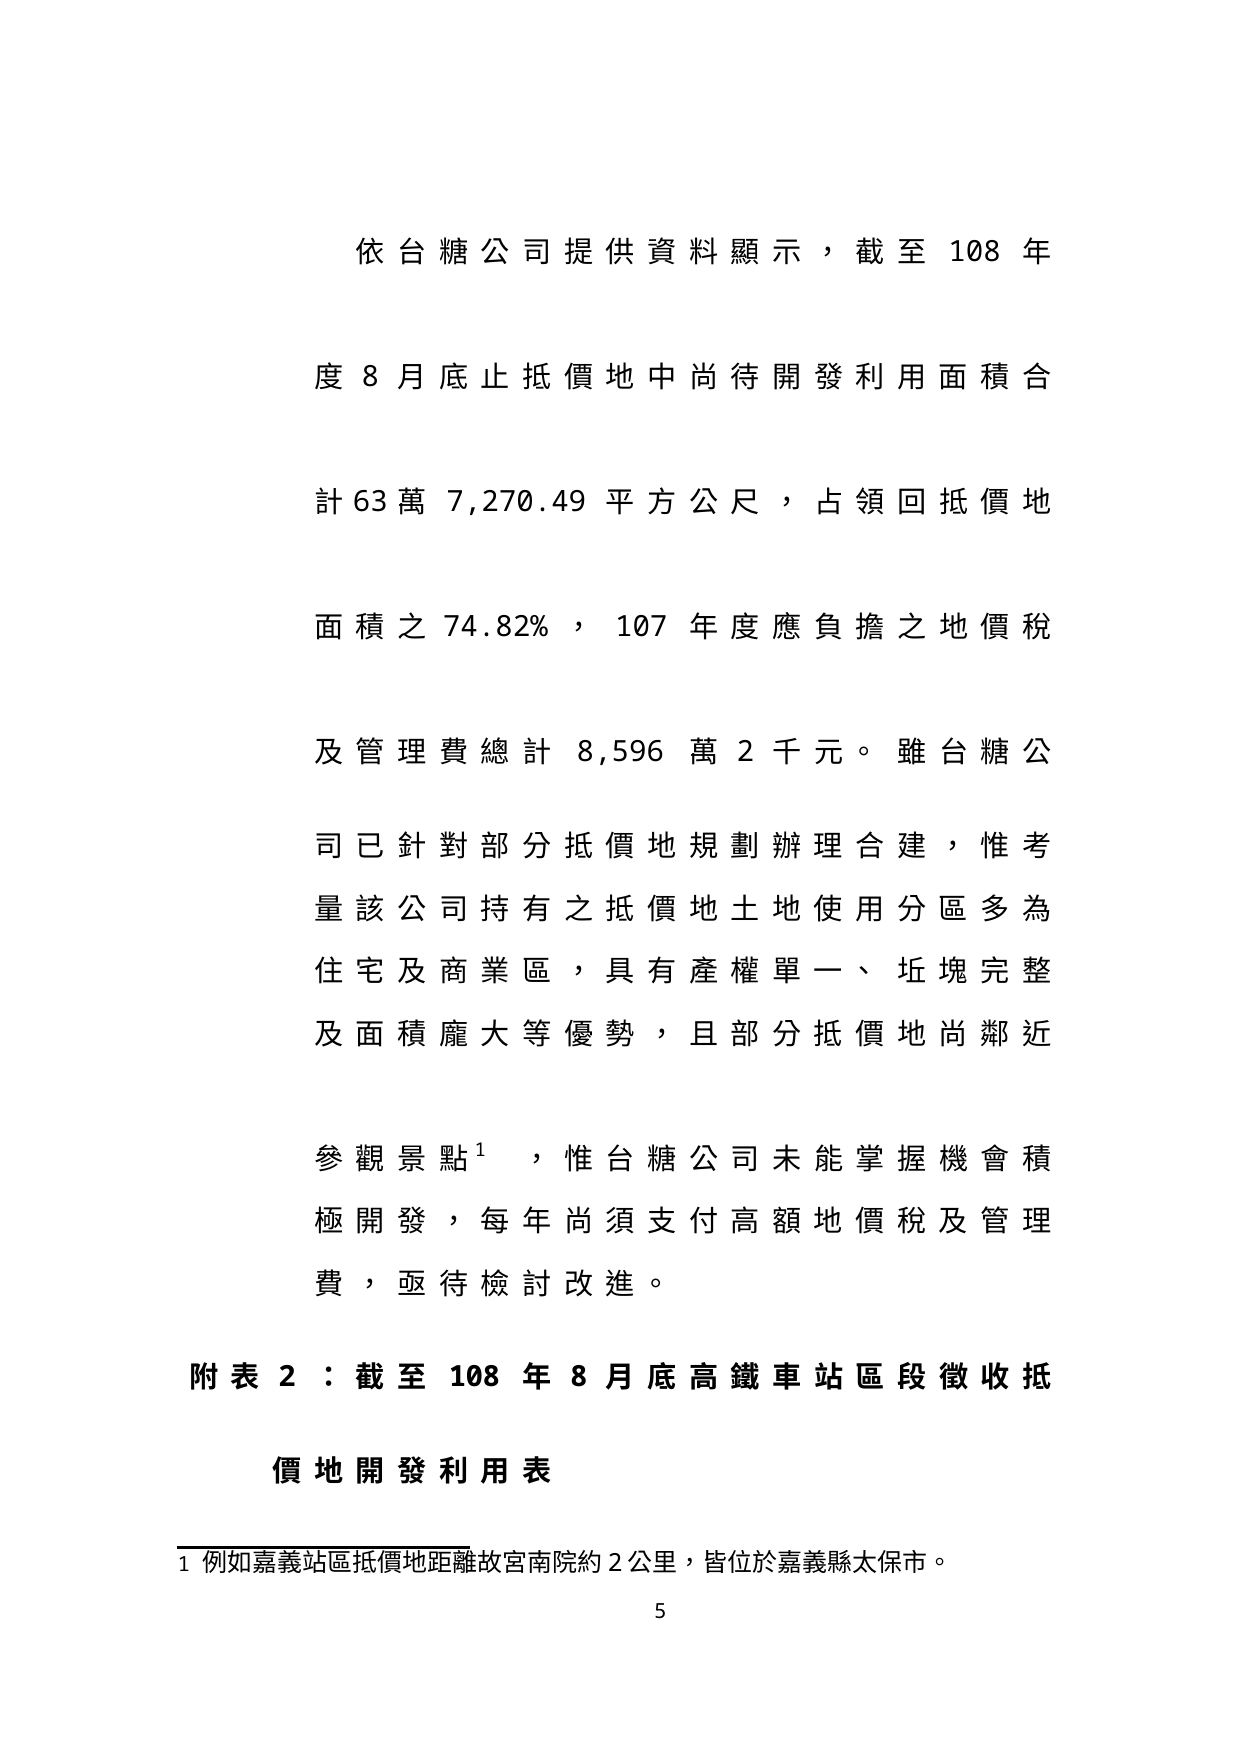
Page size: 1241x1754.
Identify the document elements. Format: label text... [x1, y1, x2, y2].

text 附表2：截至108年8月底高鐵車站區段徵收抵價地開發利用表 [183, 1302, 1058, 1490]
text 依台糖公司提供資料顯示，截至108年度8月底止抵價地中尚待開發利用面積合計63萬7,270.49平方公尺，占領回抵價地面積之74.82%，107年度應負擔之地價稅及管理費總計8,596萬2千元。雖台糖公司已針對部分抵價地規劃辦理合建，惟考量該公司持有之抵價地土地使用分區多為住宅及商業區，具有產權單一、坵塊完整及面積龐大等優勢，且部分抵價地尚鄰近參觀景點，惟台糖公司未能掌握機會積極開發，每年尚須支付高額地價稅及管理費，亟待檢討改進。 [271, 177, 1058, 1302]
text 例如嘉義站區抵價地距離故宮南院約2公里，皆位於嘉義縣太保市。 [177, 1548, 1063, 1577]
